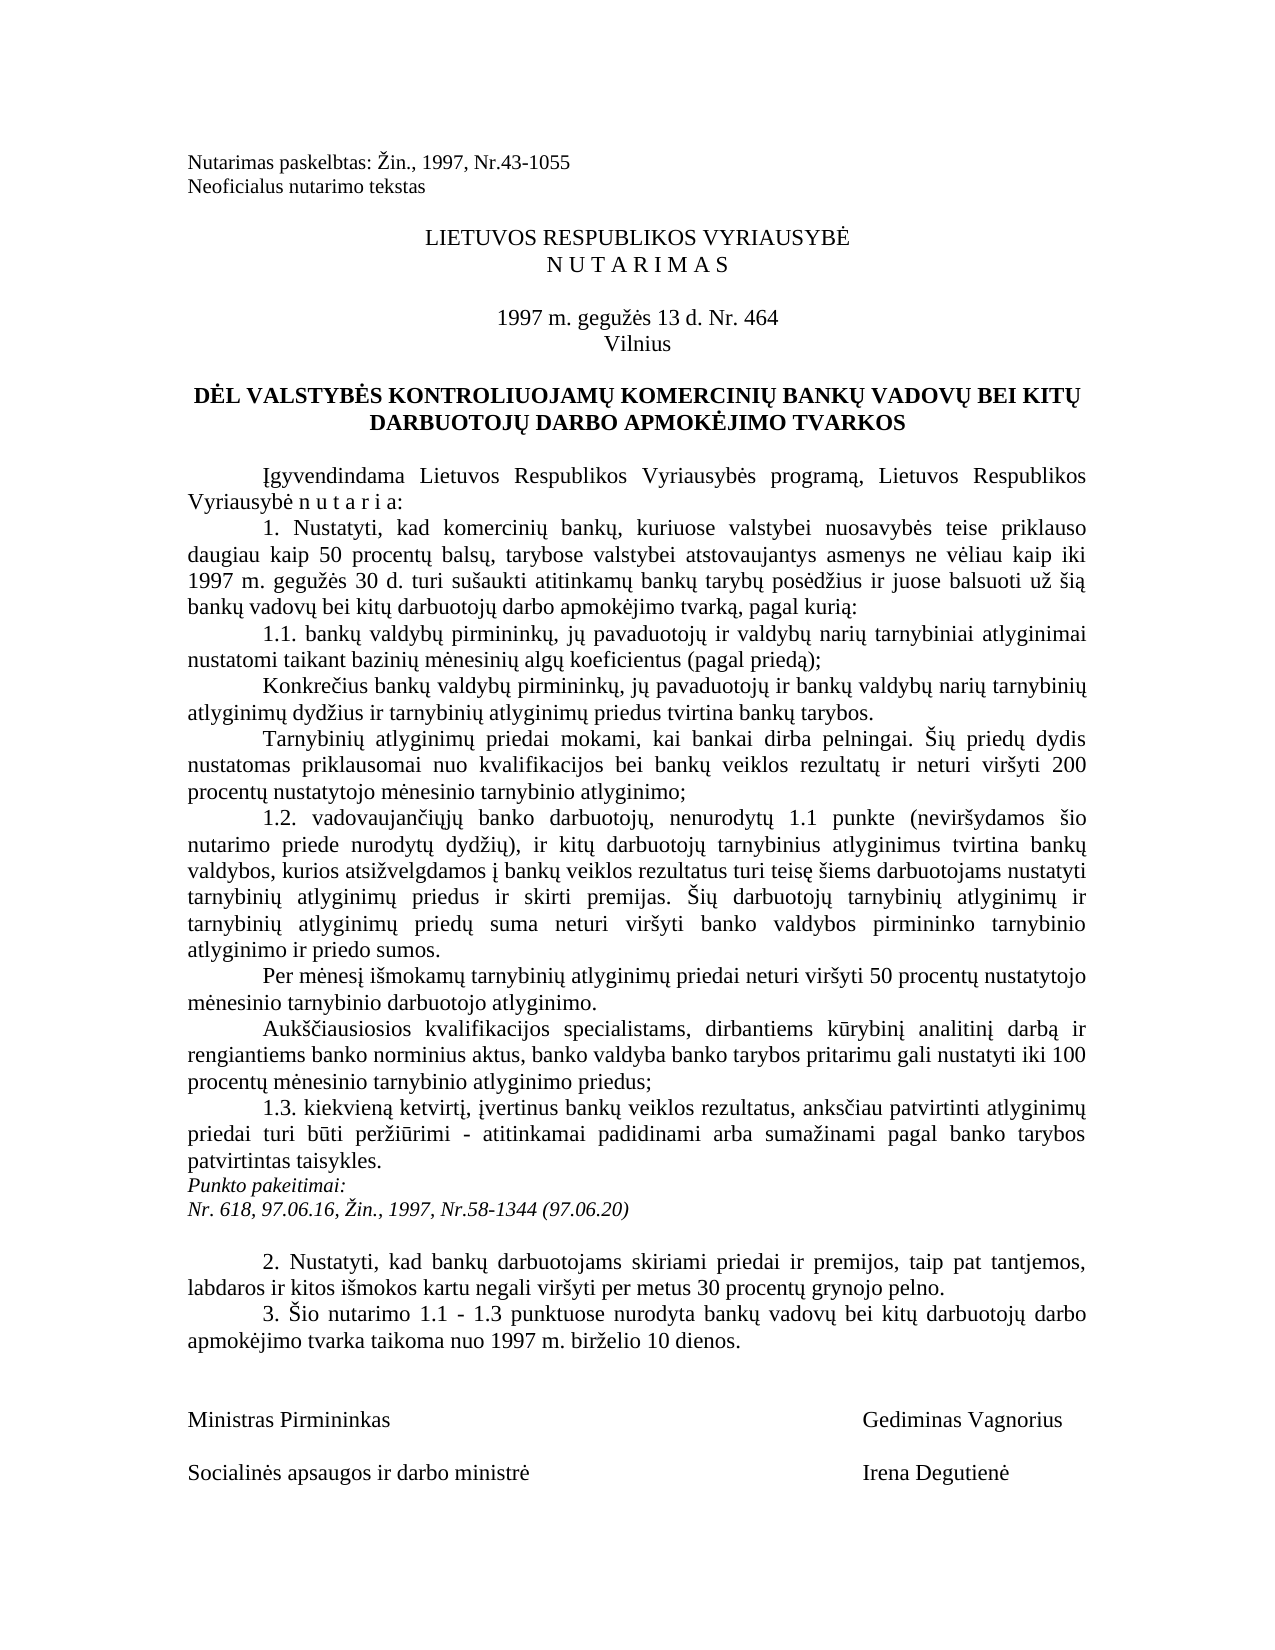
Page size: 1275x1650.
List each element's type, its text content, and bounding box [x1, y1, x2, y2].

text Vilnius [187, 330, 1087, 356]
text 1997 m. gegužės 13 d. Nr. 464 [187, 303, 1087, 330]
text LIETUVOS RESPUBLIKOS VYRIAUSYBĖ [187, 224, 1087, 251]
text Punkto pakeitimai: [187, 1173, 1087, 1197]
text 1.3. kiekvieną ketvirtį, įvertinus bankų veiklos rezultatus, anksčiau patvirtinti atlyginimų priedai turi būti peržiūrimi - atitinkamai padidinami arba sumažinami pagal banko tarybos patvirtintas taisykles. [187, 1094, 1087, 1173]
text DĖL VALSTYBĖS KONTROLIUOJAMŲ KOMERCINIŲ BANKŲ VADOVŲ BEI KITŲ DARBUOTOJŲ DARBO APMOKĖJIMO TVARKOS [187, 383, 1087, 435]
text Tarnybinių atlyginimų priedai mokami, kai bankai dirba pelningai. Šių priedų dydis nustatomas priklausomai nuo kvalifikacijos bei bankų veiklos rezultatų ir neturi viršyti 200 procentų nustatytojo mėnesinio tarnybinio atlyginimo; [187, 725, 1087, 804]
text 1. Nustatyti, kad komercinių bankų, kuriuose valstybei nuosavybės teise priklauso daugiau kaip 50 procentų balsų, tarybose valstybei atstovaujantys asmenys ne vėliau kaip iki 1997 m. gegužės 30 d. turi sušaukti atitinkamų bankų tarybų posėdžius ir juose balsuoti už šią bankų vadovų bei kitų darbuotojų darbo apmokėjimo tvarką, pagal kurią: [187, 514, 1087, 620]
text Nr. 618, 97.06.16, Žin., 1997, Nr.58-1344 (97.06.20) [187, 1197, 1087, 1221]
text Aukščiausiosios kvalifikacijos specialistams, dirbantiems kūrybinį analitinį darbą ir rengiantiems banko norminius aktus, banko valdyba banko tarybos pritarimu gali nustatyti iki 100 procentų mėnesinio tarnybinio atlyginimo priedus; [187, 1015, 1087, 1094]
text 1.2. vadovaujančiųjų banko darbuotojų, nenurodytų 1.1 punkte (neviršydamos šio nutarimo priede nurodytų dydžių), ir kitų darbuotojų tarnybinius atlyginimus tvirtina bankų valdybos, kurios atsižvelgdamos į bankų veiklos rezultatus turi teisę šiems darbuotojams nustatyti tarnybinių atlyginimų priedus ir skirti premijas. Šių darbuotojų tarnybinių atlyginimų ir tarnybinių atlyginimų priedų suma neturi viršyti banko valdybos pirmininko tarnybinio atlyginimo ir priedo sumos. [187, 804, 1087, 962]
text 2. Nustatyti, kad bankų darbuotojams skiriami priedai ir premijos, taip pat tantjemos, labdaros ir kitos išmokos kartu negali viršyti per metus 30 procentų grynojo pelno. [187, 1248, 1087, 1300]
text Socialinės apsaugos ir darbo ministrė Irena Degutienė [187, 1458, 1087, 1485]
text Ministras Pirmininkas Gediminas Vagnorius [187, 1406, 1087, 1432]
text Per mėnesį išmokamų tarnybinių atlyginimų priedai neturi viršyti 50 procentų nustatytojo mėnesinio tarnybinio darbuotojo atlyginimo. [187, 962, 1087, 1015]
text Konkrečius bankų valdybų pirmininkų, jų pavaduotojų ir bankų valdybų narių tarnybinių atlyginimų dydžius ir tarnybinių atlyginimų priedus tvirtina bankų tarybos. [187, 672, 1087, 725]
text N U T A R I M A S [187, 251, 1087, 277]
text Nutarimas paskelbtas: Žin., 1997, Nr.43-1055 [187, 150, 1087, 174]
text Neoficialus nutarimo tekstas [187, 174, 1087, 198]
text Įgyvendindama Lietuvos Respublikos Vyriausybės programą, Lietuvos Respublikos Vyriausybė n u t a r i a: [187, 462, 1087, 514]
text 3. Šio nutarimo 1.1 - 1.3 punktuose nurodyta bankų vadovų bei kitų darbuotojų darbo apmokėjimo tvarka taikoma nuo 1997 m. birželio 10 dienos. [187, 1300, 1087, 1353]
text 1.1. bankų valdybų pirmininkų, jų pavaduotojų ir valdybų narių tarnybiniai atlyginimai nustatomi taikant bazinių mėnesinių algų koeficientus (pagal priedą); [187, 620, 1087, 672]
